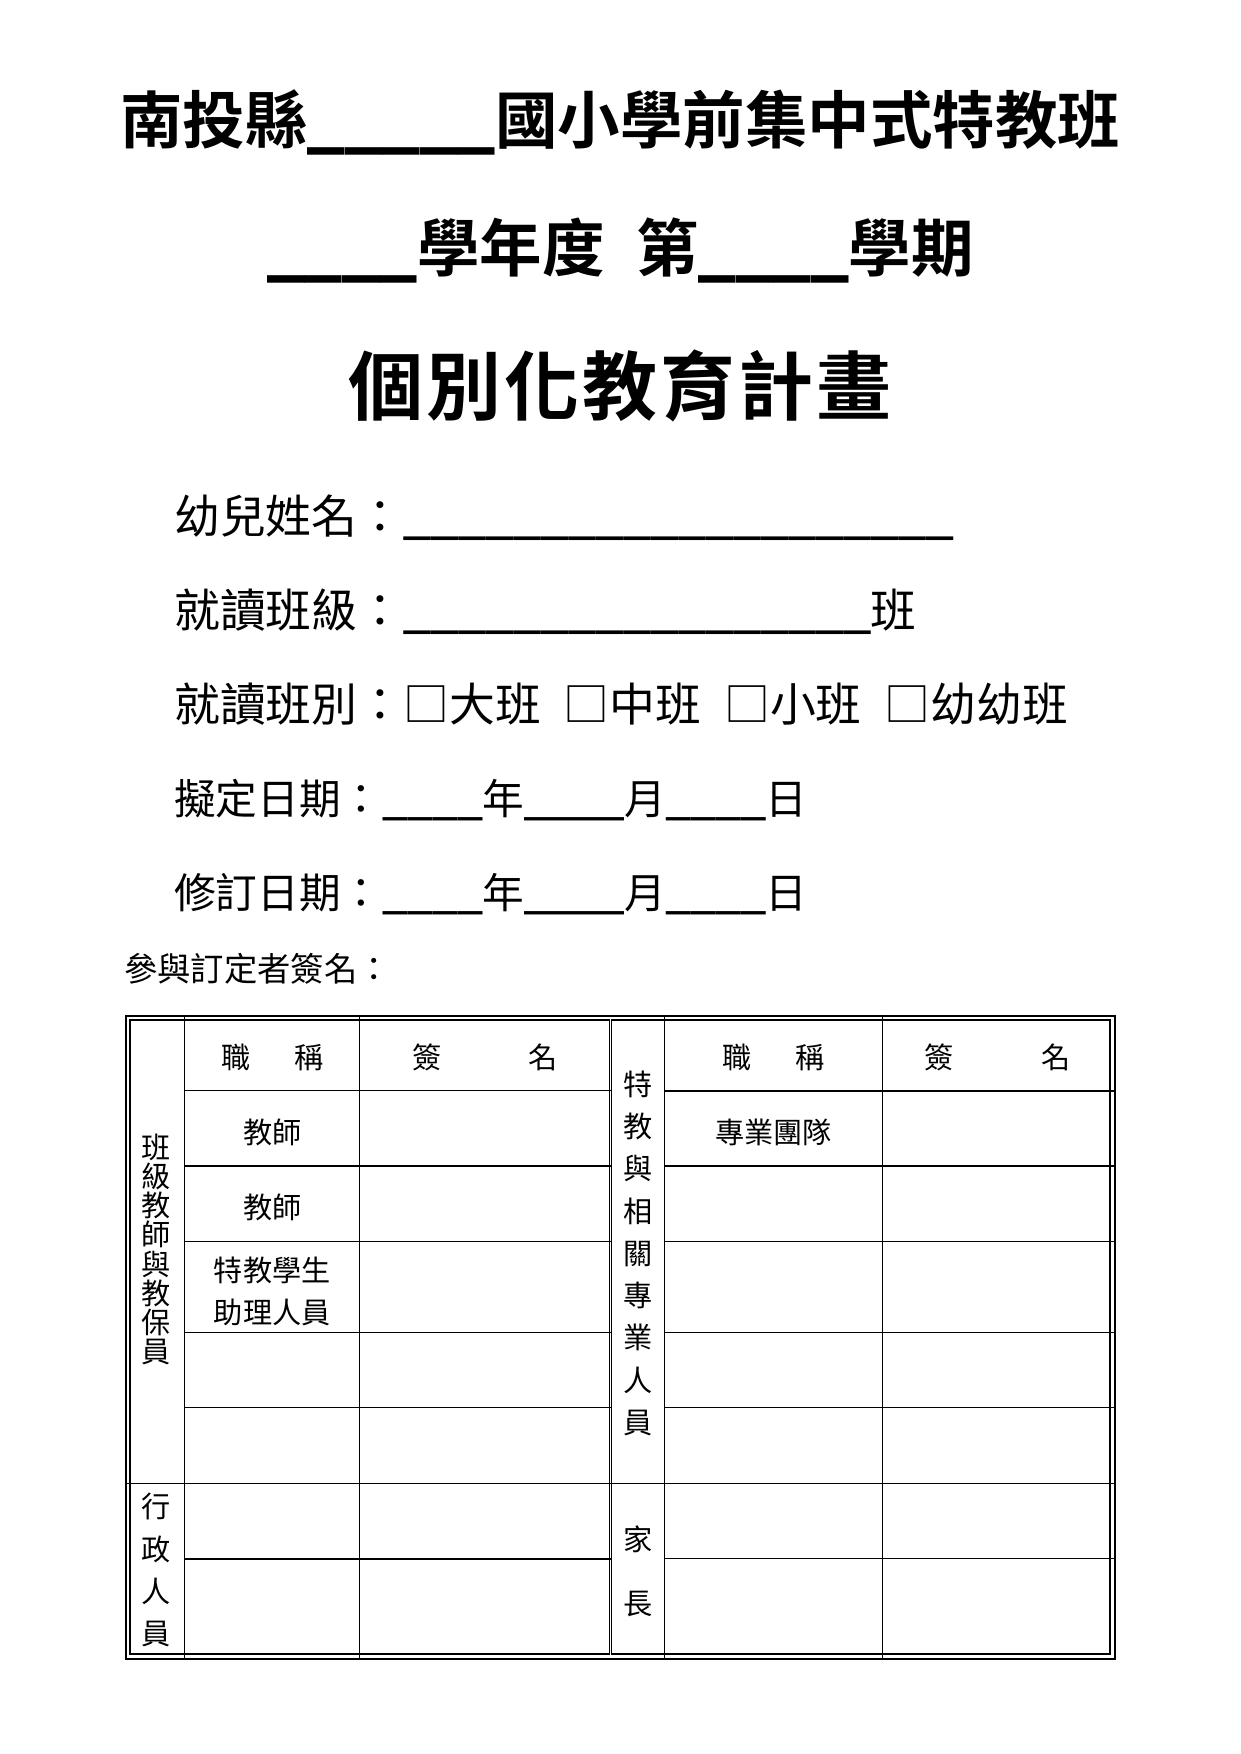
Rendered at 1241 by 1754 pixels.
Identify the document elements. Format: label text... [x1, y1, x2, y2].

table_cell [883, 1167, 1109, 1241]
table_cell 專業團隊 [665, 1092, 882, 1165]
table_cell [185, 1484, 359, 1558]
text 就讀班級：_________________班 [174, 567, 1167, 642]
table_cell [883, 1484, 1109, 1558]
text 參與訂定者簽名： [124, 942, 1167, 991]
table_cell [360, 1484, 609, 1558]
table_cell 教師 [185, 1167, 359, 1241]
table_cell [665, 1167, 882, 1241]
table_cell [883, 1092, 1109, 1165]
table_cell [360, 1167, 609, 1241]
table_cell [883, 1559, 1109, 1653]
table_header 特教與相關專業人員 [612, 1021, 664, 1482]
table_cell 特教學生 助理人員 [185, 1242, 359, 1332]
table_cell 行政人員 [131, 1484, 184, 1653]
table_cell [360, 1560, 609, 1653]
text 修訂日期：____年____月____日 [174, 848, 1167, 923]
table_cell [185, 1408, 359, 1482]
table_cell [665, 1408, 882, 1482]
table_cell [360, 1408, 609, 1482]
table_cell [360, 1091, 609, 1165]
table_cell [883, 1242, 1109, 1332]
table_header 班級教師與教保員 [131, 1021, 184, 1482]
text 南投縣_____國小學前集中式特教班 [74, 71, 1167, 162]
table_header 簽 名 [360, 1021, 609, 1090]
table_cell [360, 1333, 609, 1407]
table_cell 教師 [185, 1091, 359, 1165]
table_cell 家長 [612, 1484, 664, 1653]
table_cell [883, 1408, 1109, 1482]
text ____學年度 第____學期 [74, 199, 1167, 290]
text 擬定日期：____年____月____日 [174, 755, 1167, 830]
table_cell [665, 1242, 882, 1332]
text 就讀班別：□大班 □中班 □小班 □幼幼班 [174, 661, 1167, 736]
table_cell [185, 1560, 359, 1653]
table_header 職 稱 [665, 1021, 882, 1090]
table_cell [665, 1484, 882, 1558]
table_cell [360, 1242, 609, 1332]
table_cell [665, 1559, 882, 1653]
table_header 簽 名 [883, 1021, 1109, 1090]
text 個別化教育計畫 [74, 327, 1167, 436]
table_cell [185, 1333, 359, 1407]
table_cell [665, 1333, 882, 1407]
text 幼兒姓名：____________________ [174, 473, 1167, 548]
table_cell [883, 1333, 1109, 1407]
table_header 職 稱 [185, 1021, 359, 1090]
